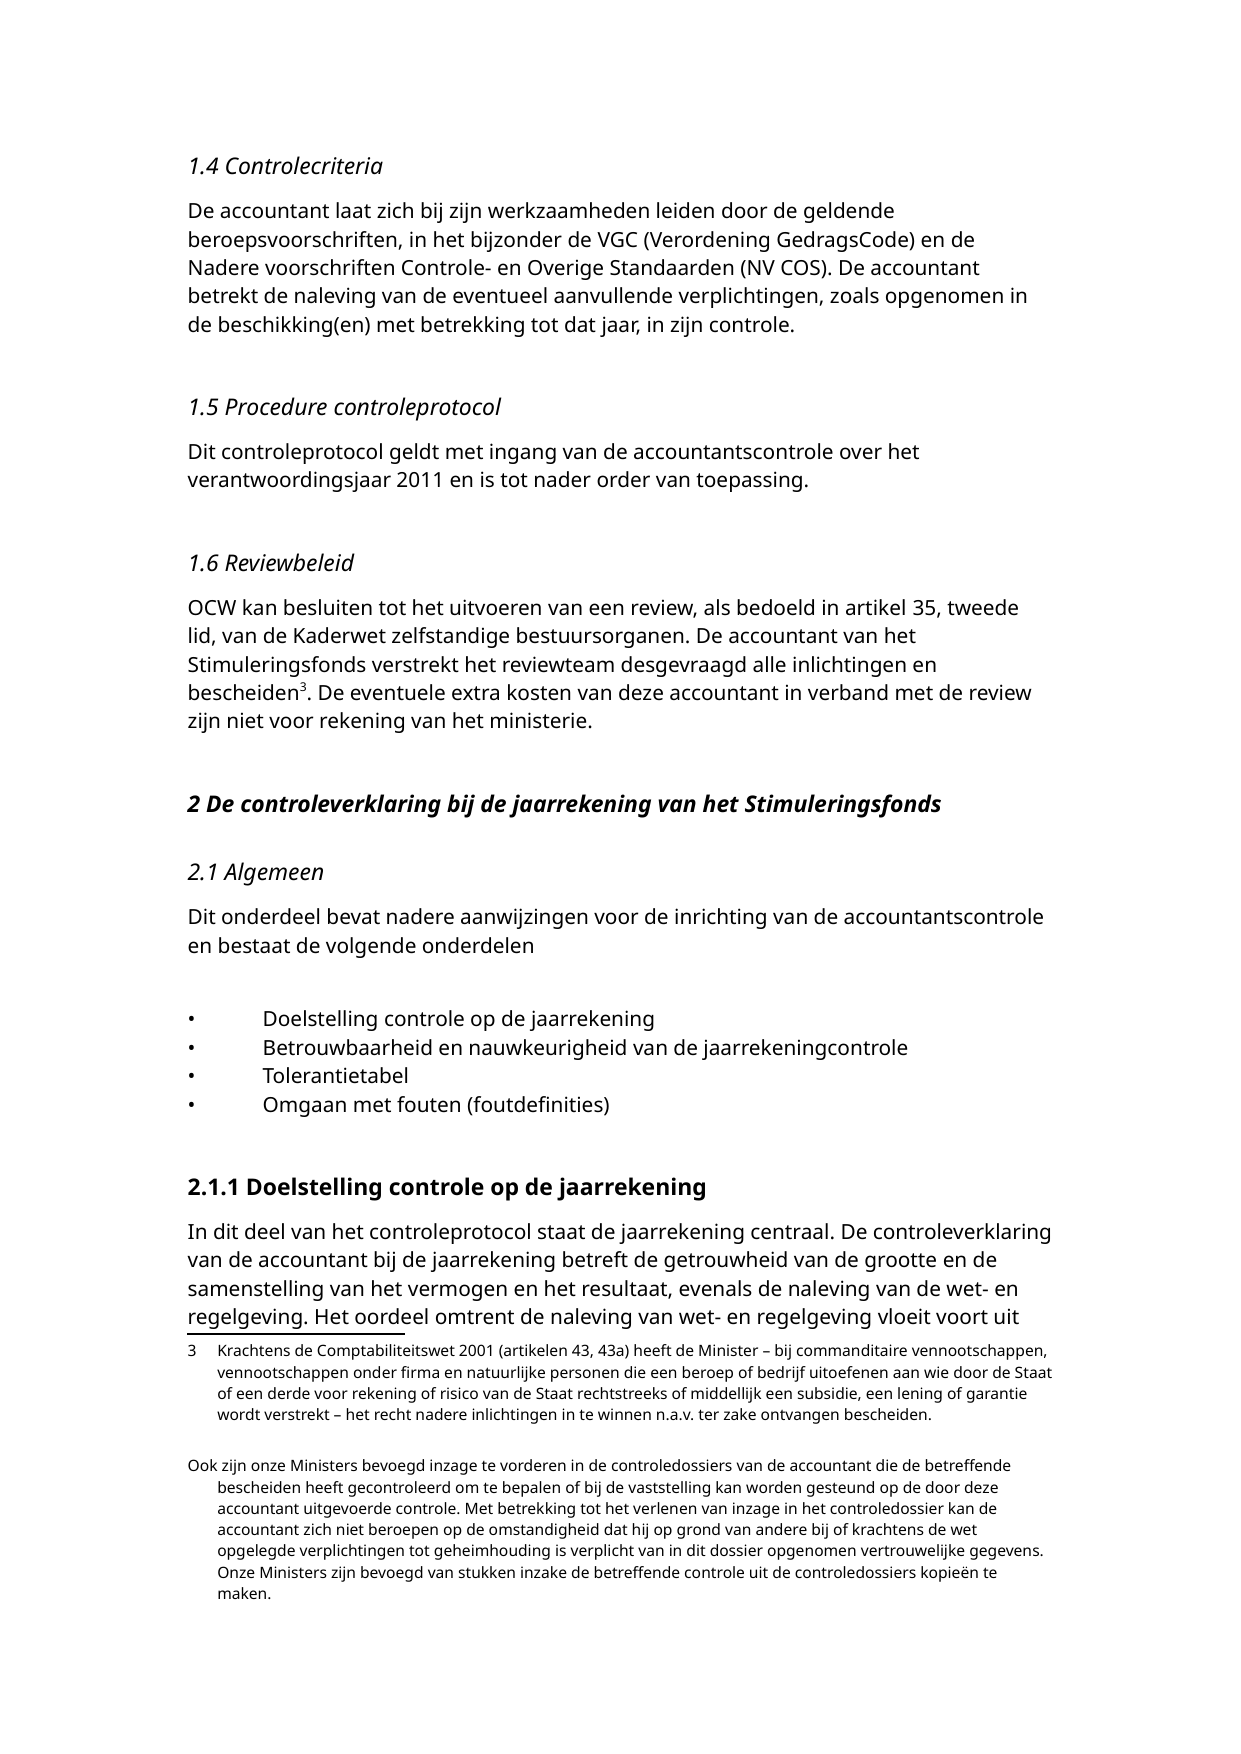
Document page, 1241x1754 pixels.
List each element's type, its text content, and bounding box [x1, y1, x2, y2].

list Omgaan met fouten (foutdefinities) [187, 1090, 1053, 1118]
text OCW kan besluiten tot het uitvoeren van een review, als bedoeld in artikel 35, tweede lid, van de Kaderwet zelfstandige bestuursorganen. De accountant van het Stimuleringsfonds verstrekt het reviewteam desgevraagd alle inlichtingen en bescheiden. De eventuele extra kosten van deze accountant in verband met de review zijn niet voor rekening van het ministerie. [187, 593, 1053, 735]
text Krachtens de Comptabiliteitswet 2001 (artikelen 43, 43a) heeft de Minister – bij commanditaire vennootschappen, vennootschappen onder firma en natuurlijke personen die een beroep of bedrijf uitoefenen aan wie door de Staat of een derde voor rekening of risico van de Staat rechtstreeks of middellijk een subsidie, een lening of garantie wordt verstrekt – het recht nadere inlichtingen in te winnen n.a.v. ter zake ontvangen bescheiden. [187, 1176, 1053, 1346]
text De accountant laat zich bij zijn werkzaamheden leiden door de geldende beroepsvoorschriften, in het bijzonder de VGC (Verordening GedragsCode) en de Nadere voorschriften Controle- en Overige Standaarden (NV COS). De accountant betrekt de naleving van de eventueel aanvullende verplichtingen, zoals opgenomen in de beschikking(en) met betrekking tot dat jaar, in zijn controle. [187, 196, 1053, 338]
list Betrouwbaarheid en nauwkeurigheid van de jaarrekeningcontrole [187, 1033, 1053, 1061]
text Dit onderdeel bevat nadere aanwijzingen voor de inrichting van de accountantscontrole en bestaat de volgende onderdelen [187, 902, 1053, 959]
subtitle 1.5 Procedure controleprotocol [187, 391, 1053, 422]
text Dit controleprotocol geldt met ingang van de accountantscontrole over het verantwoordingsjaar 2011 en is tot nader order van toepassing. [187, 437, 1053, 494]
subtitle 2 De controleverklaring bij de jaarrekening van het Stimuleringsfonds [187, 787, 1053, 819]
subtitle 1.4 Controlecriteria [187, 150, 1053, 181]
text Ook zijn onze Ministers bevoegd inzage te vorderen in de controledossiers van de accountant die de betreffende bescheiden heeft gecontroleerd om te bepalen of bij de vaststelling kan worden gesteund op de door deze accountant uitgevoerde controle. Met betrekking tot het verlenen van inzage in het controledossier kan de accountant zich niet beroepen op de omstandigheid dat hij op grond van andere bij of krachtens de wet opgelegde verplichtingen tot geheimhouding is verplicht van in dit dossier opgenomen vertrouwelijke gegevens. Onze Ministers zijn bevoegd van stukken inzake de betreffende controle uit de controledossiers kopieën te maken. [187, 1376, 1053, 1604]
list Doelstelling controle op de jaarrekening [187, 1004, 1053, 1033]
list Tolerantietabel [187, 1061, 1053, 1090]
subtitle 2.1 Algemeen [187, 856, 1053, 887]
subtitle 1.6 Reviewbeleid [187, 547, 1053, 578]
